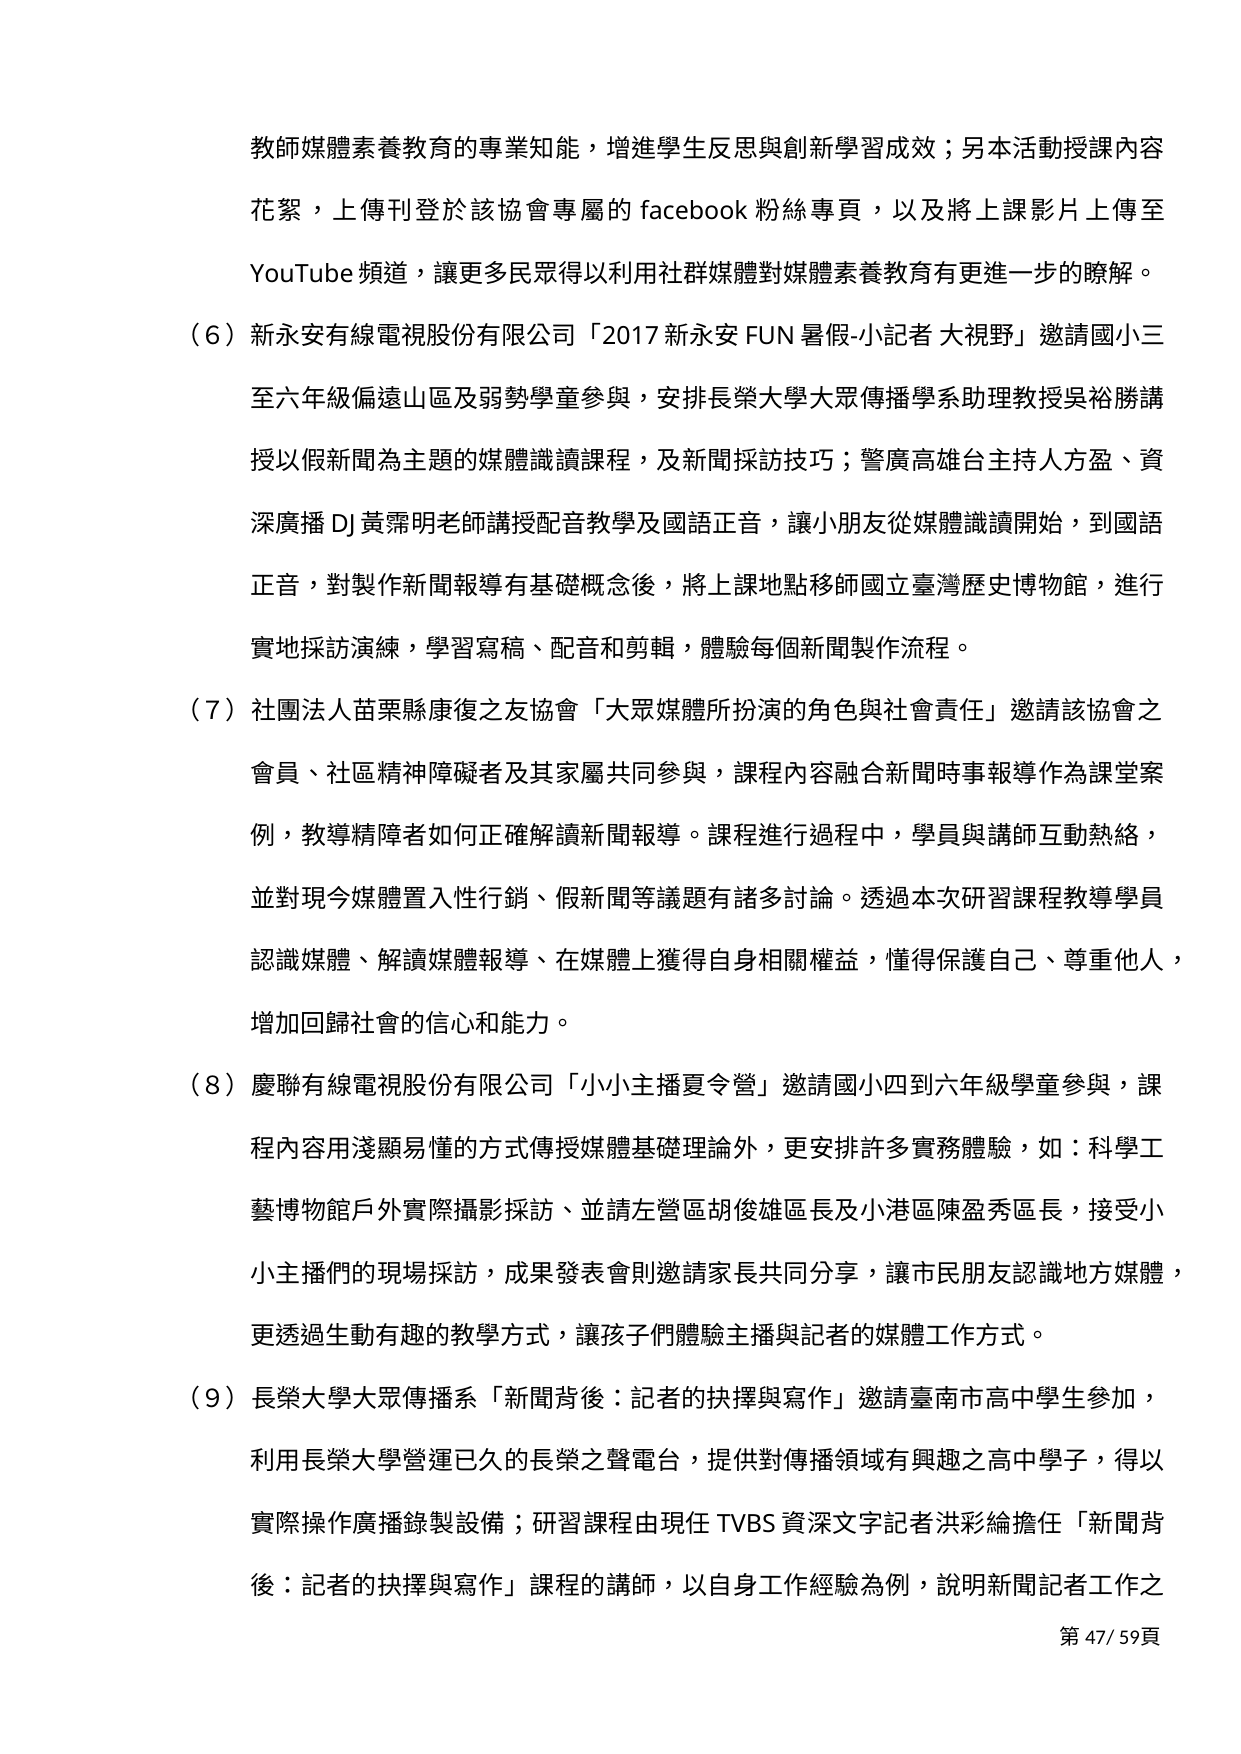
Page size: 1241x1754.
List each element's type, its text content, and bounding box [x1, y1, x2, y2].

text （９）長榮大學大眾傳播系「新聞背後：記者的抉擇與寫作」邀請臺南市高中學生參加，利用長榮大學營運已久的長榮之聲電台，提供對傳播領域有興趣之高中學子，得以實際操作廣播錄製設備；研習課程由現任TVBS資深文字記者洪彩綸擔任「新聞背後：記者的抉擇與寫作」課程的講師，以自身工作經驗為例，說明新聞記者工作之 [175, 1354, 1165, 1604]
text （５）社團法人台灣音像教育行動協會「台日媒體素養教育行動交流巡迴講座」邀請關西大學劉雪雁教授分享日本與大陸媒體素養教育現況，以及臺北市南湖國小教師鄭智仁、自由影視編導李秀美、屏東大學科學傳播系副教授鄧宗聖分享北台灣、東台灣、南台灣的行動，藉由日本與台灣在教學現場實踐媒體素養教育的實務分享，透過講授媒體素養教育的內涵，以及與時俱進的行動方案，有效提升了國中、小學各領域教師媒體素養教育的專業知能，增進學生反思與創新學習成效；另本活動授課內容花絮，上傳刊登於該協會專屬的facebook粉絲專頁，以及將上課影片上傳至YouTube頻道，讓更多民眾得以利用社群媒體對媒體素養教育有更進一步的瞭解。 [175, 104, 1165, 292]
text （６）新永安有線電視股份有限公司「2017新永安FUN暑假-小記者 大視野」邀請國小三至六年級偏遠山區及弱勢學童參與，安排長榮大學大眾傳播學系助理教授吳裕勝講授以假新聞為主題的媒體識讀課程，及新聞採訪技巧；警廣高雄台主持人方盈、資深廣播DJ黃霈明老師講授配音教學及國語正音，讓小朋友從媒體識讀開始，到國語正音，對製作新聞報導有基礎概念後，將上課地點移師國立臺灣歷史博物館，進行實地採訪演練，學習寫稿、配音和剪輯，體驗每個新聞製作流程。 [175, 292, 1165, 667]
text （８）慶聯有線電視股份有限公司「小小主播夏令營」邀請國小四到六年級學童參與，課程內容用淺顯易懂的方式傳授媒體基礎理論外，更安排許多實務體驗，如：科學工藝博物館戶外實際攝影採訪、並請左營區胡俊雄區長及小港區陳盈秀區長，接受小小主播們的現場採訪，成果發表會則邀請家長共同分享，讓市民朋友認識地方媒體，更透過生動有趣的教學方式，讓孩子們體驗主播與記者的媒體工作方式。 [175, 1042, 1165, 1354]
text （７）社團法人苗栗縣康復之友協會「大眾媒體所扮演的角色與社會責任」邀請該協會之會員、社區精神障礙者及其家屬共同參與，課程內容融合新聞時事報導作為課堂案例，教導精障者如何正確解讀新聞報導。課程進行過程中，學員與講師互動熱絡，並對現今媒體置入性行銷、假新聞等議題有諸多討論。透過本次研習課程教導學員認識媒體、解讀媒體報導、在媒體上獲得自身相關權益，懂得保護自己、尊重他人，增加回歸社會的信心和能力。 [175, 667, 1165, 1042]
